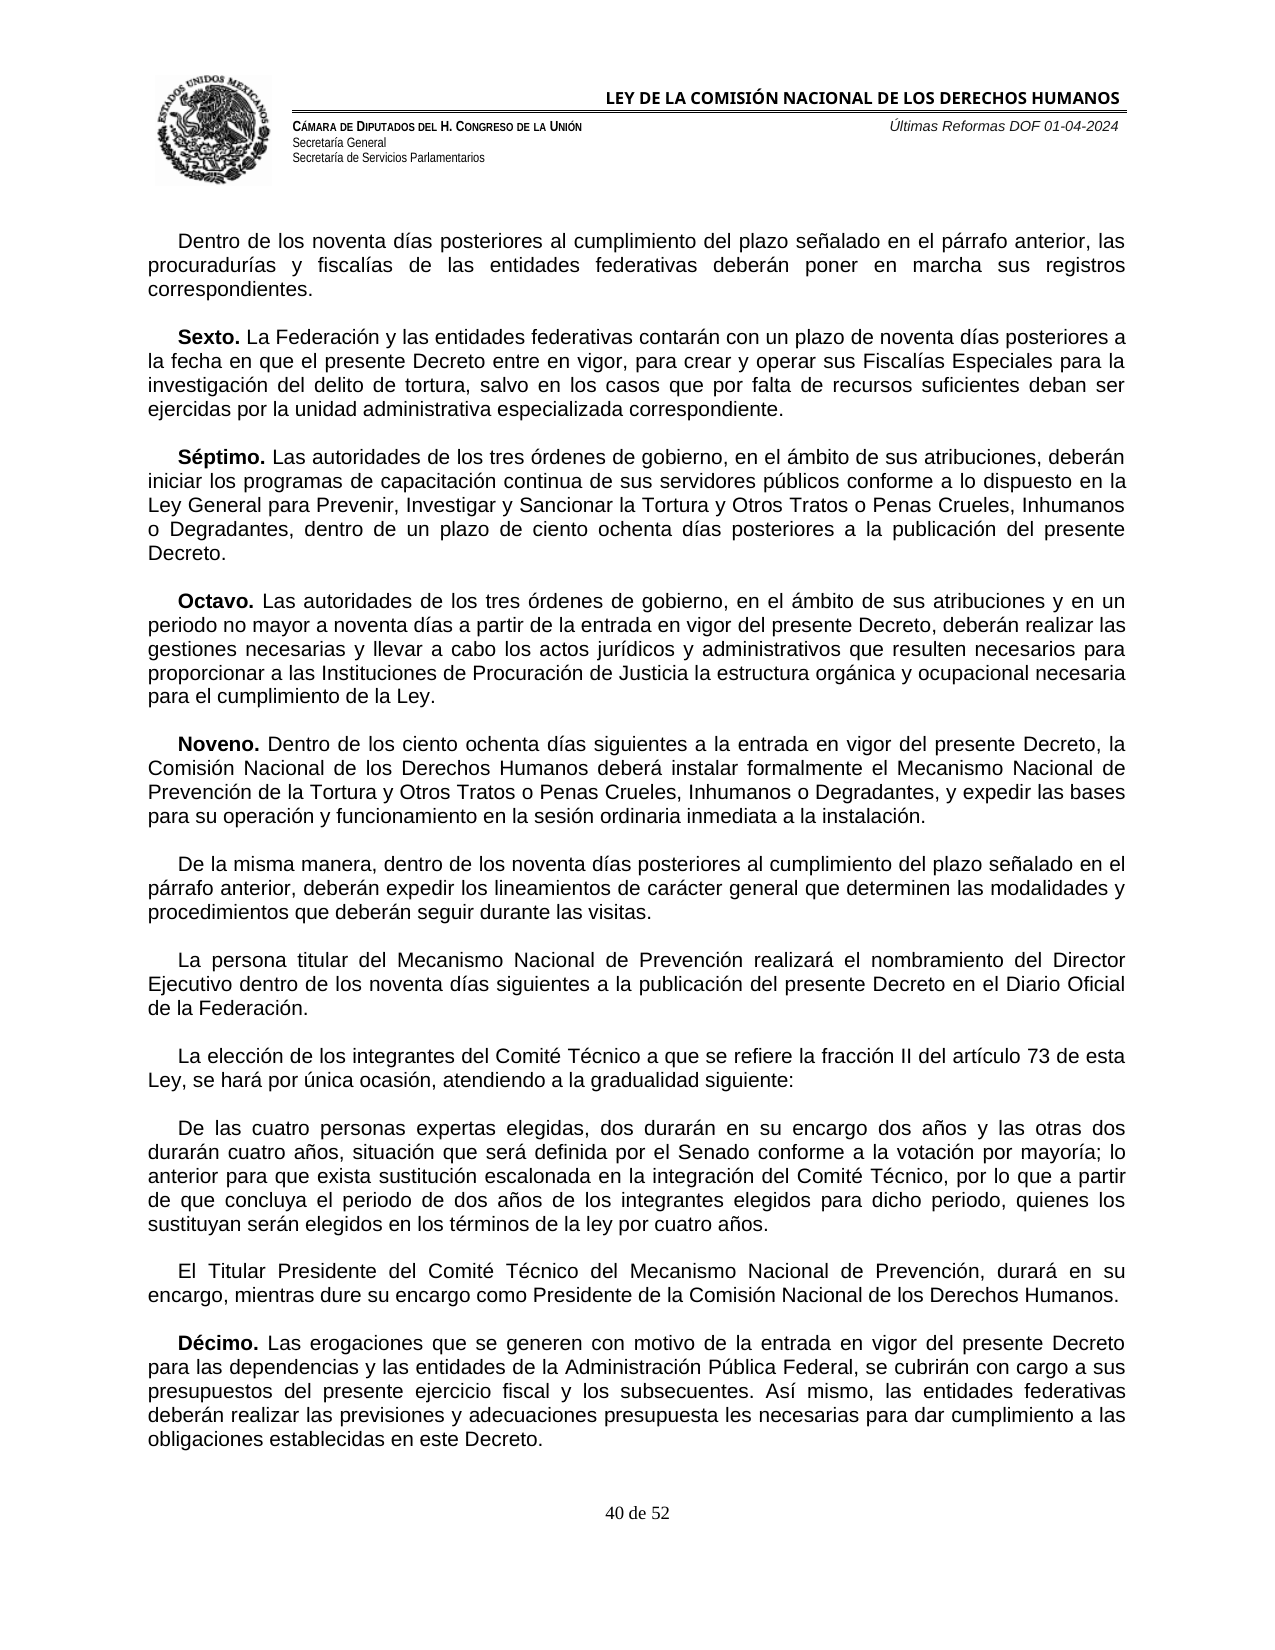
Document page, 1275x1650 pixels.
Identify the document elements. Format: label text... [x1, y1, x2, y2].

text Dentro de los noventa días posteriores al cumplimiento del plazo señalado en el párrafo anterior, las procuradurías y fiscalías de las entidades federativas deberán poner en marcha sus registros correspondientes. [148, 229, 1127, 301]
text La persona titular del Mecanismo Nacional de Prevención realizará el nombramiento del Director Ejecutivo dentro de los noventa días siguientes a la publicación del presente Decreto en el Diario Oficial de la Federación. [148, 948, 1127, 1020]
text De la misma manera, dentro de los noventa días posteriores al cumplimiento del plazo señalado en el párrafo anterior, deberán expedir los lineamientos de carácter general que determinen las modalidades y procedimientos que deberán seguir durante las visitas. [148, 852, 1127, 924]
text La elección de los integrantes del Comité Técnico a que se refiere la fracción II del artículo 73 de esta Ley, se hará por única ocasión, atendiendo a la gradualidad siguiente: [148, 1044, 1127, 1092]
text Noveno. Dentro de los ciento ochenta días siguientes a la entrada en vigor del presente Decreto, la Comisión Nacional de los Derechos Humanos deberá instalar formalmente el Mecanismo Nacional de Prevención de la Tortura y Otros Tratos o Penas Crueles, Inhumanos o Degradantes, y expedir las bases para su operación y funcionamiento en la sesión ordinaria inmediata a la instalación. [148, 732, 1127, 828]
text Sexto. La Federación y las entidades federativas contarán con un plazo de noventa días posteriores a la fecha en que el presente Decreto entre en vigor, para crear y operar sus Fiscalías Especiales para la investigación del delito de tortura, salvo en los casos que por falta de recursos suficientes deban ser ejercidas por la unidad administrativa especializada correspondiente. [148, 325, 1127, 421]
text Séptimo. Las autoridades de los tres órdenes de gobierno, en el ámbito de sus atribuciones, deberán iniciar los programas de capacitación continua de sus servidores públicos conforme a lo dispuesto en la Ley General para Prevenir, Investigar y Sancionar la Tortura y Otros Tratos o Penas Crueles, Inhumanos o Degradantes, dentro de un plazo de ciento ochenta días posteriores a la publicación del presente Decreto. [148, 445, 1127, 564]
text De las cuatro personas expertas elegidas, dos durarán en su encargo dos años y las otras dos durarán cuatro años, situación que será definida por el Senado conforme a la votación por mayoría; lo anterior para que exista sustitución escalonada en la integración del Comité Técnico, por lo que a partir de que concluya el periodo de dos años de los integrantes elegidos para dicho periodo, quienes los sustituyan serán elegidos en los términos de la ley por cuatro años. [148, 1116, 1127, 1235]
text Décimo. Las erogaciones que se generen con motivo de la entrada en vigor del presente Decreto para las dependencias y las entidades de la Administración Pública Federal, se cubrirán con cargo a sus presupuestos del presente ejercicio fiscal y los subsecuentes. Así mismo, las entidades federativas deberán realizar las previsiones y adecuaciones presupuesta les necesarias para dar cumplimiento a las obligaciones establecidas en este Decreto. [148, 1331, 1127, 1451]
text El Titular Presidente del Comité Técnico del Mecanismo Nacional de Prevención, durará en su encargo, mientras dure su encargo como Presidente de la Comisión Nacional de los Derechos Humanos. [148, 1259, 1127, 1307]
text Octavo. Las autoridades de los tres órdenes de gobierno, en el ámbito de sus atribuciones y en un periodo no mayor a noventa días a partir de la entrada en vigor del presente Decreto, deberán realizar las gestiones necesarias y llevar a cabo los actos jurídicos y administrativos que resulten necesarios para proporcionar a las Instituciones de Procuración de Justicia la estructura orgánica y ocupacional necesaria para el cumplimiento de la Ley. [148, 588, 1127, 708]
